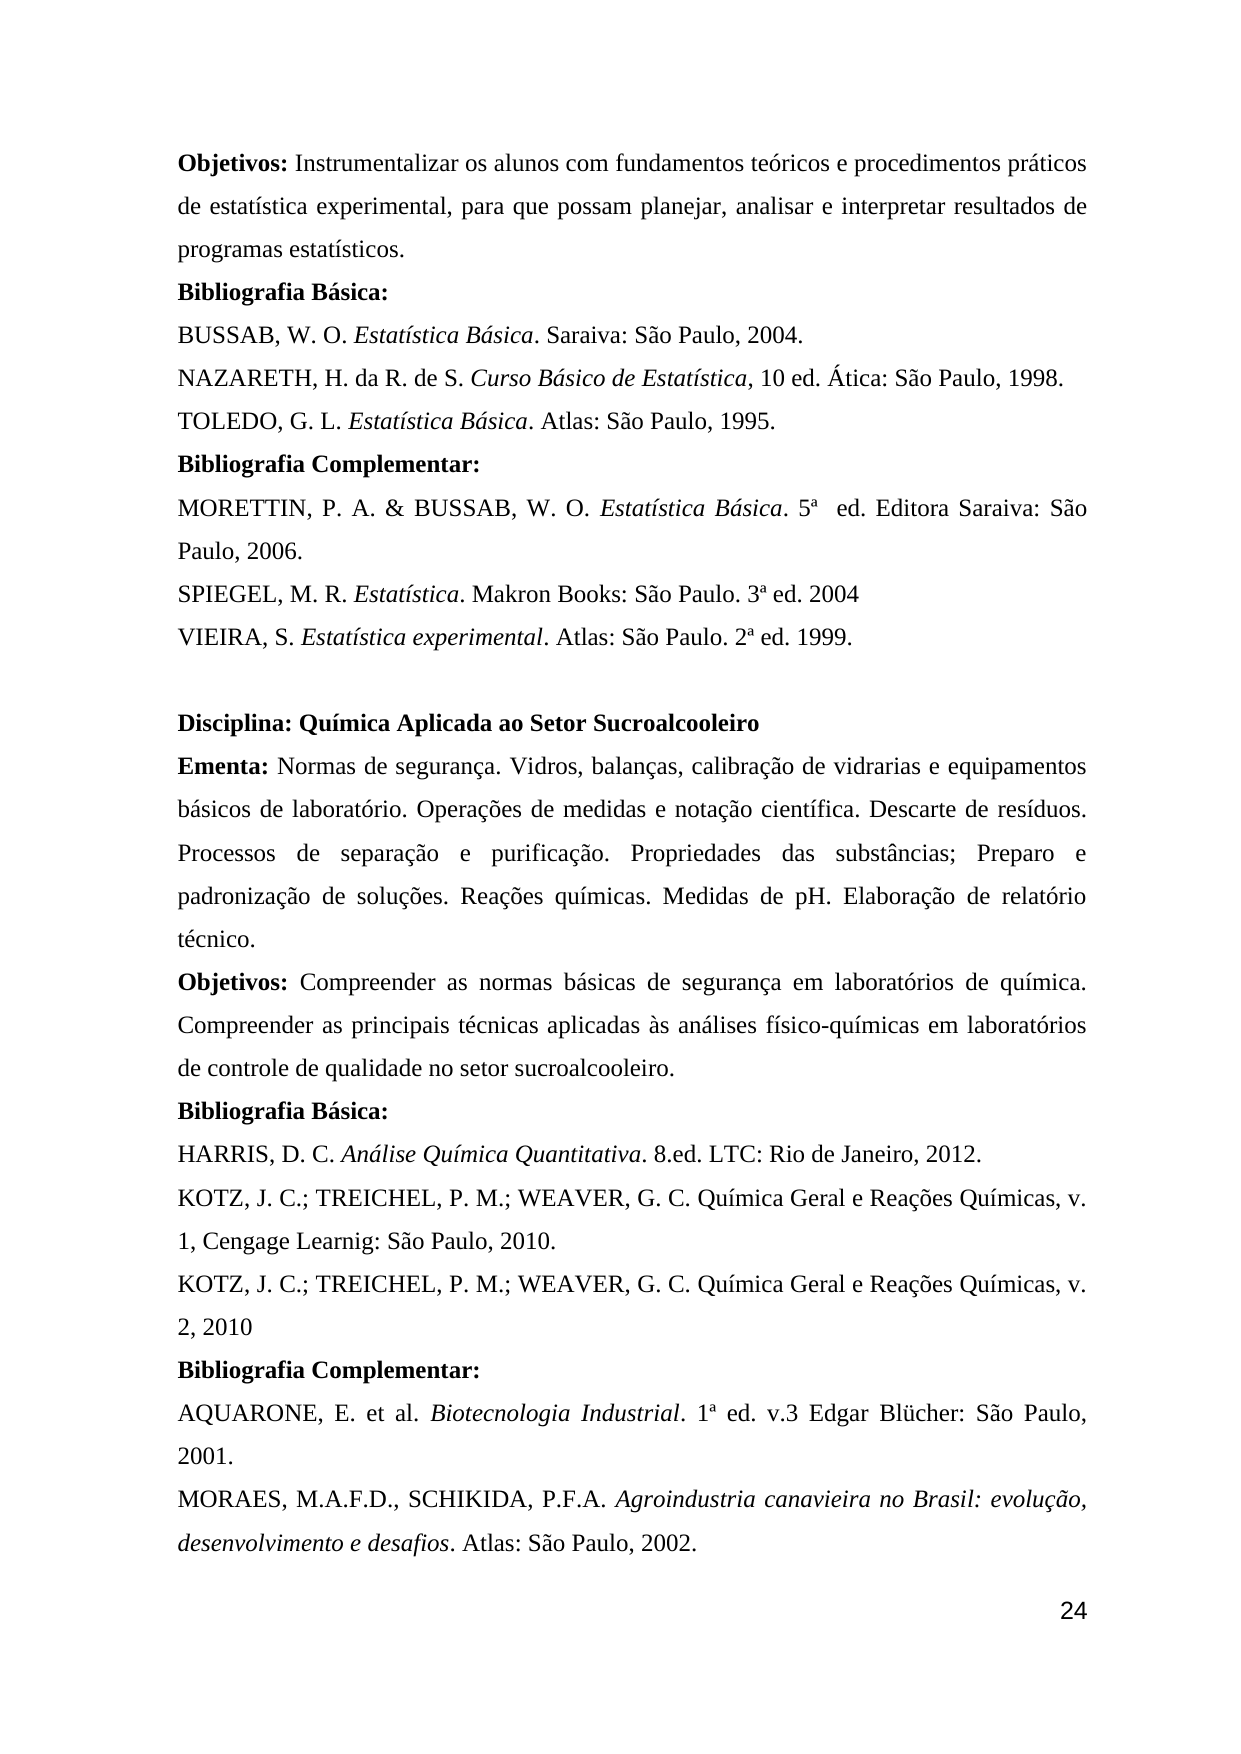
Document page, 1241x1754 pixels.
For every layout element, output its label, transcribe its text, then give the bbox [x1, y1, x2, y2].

text Bibliografia Básica: [177, 1096, 1087, 1125]
text KOTZ, J. C.; TREICHEL, P. M.; WEAVER, G. C. Química Geral e Reações Químicas, v. 1, Cengage Learnig: São Paulo, 2010. [177, 1183, 1087, 1254]
text NAZARETH, H. da R. de S. Curso Básico de Estatística, 10 ed. Ática: São Paulo, 1998. [177, 363, 1087, 392]
text BUSSAB, W. O. Estatística Básica. Saraiva: São Paulo, 2004. [177, 320, 1087, 349]
text MORAES, M.A.F.D., SCHIKIDA, P.F.A. Agroindustria canavieira no Brasil: evolução, desenvolvimento e desafios. Atlas: São Paulo, 2002. [177, 1484, 1087, 1556]
text VIEIRA, S. Estatística experimental. Atlas: São Paulo. 2ª ed. 1999. [177, 622, 1087, 651]
text Ementa: Normas de segurança. Vidros, balanças, calibração de vidrarias e equipamentos básicos de laboratório. Operações de medidas e notação científica. Descarte de resíduos. Processos de separação e purificação. Propriedades das substâncias; Preparo e padronização de soluções. Reações químicas. Medidas de pH. Elaboração de relatório técnico. [177, 751, 1087, 953]
text Objetivos: Compreender as normas básicas de segurança em laboratórios de química. Compreender as principais técnicas aplicadas às análises físico-químicas em laboratórios de controle de qualidade no setor sucroalcooleiro. [177, 967, 1087, 1082]
text HARRIS, D. C. Análise Química Quantitativa. 8.ed. LTC: Rio de Janeiro, 2012. [177, 1139, 1087, 1168]
text Bibliografia Complementar: [177, 449, 1087, 478]
text MORETTIN, P. A. & BUSSAB, W. O. Estatística Básica. 5ª ed. Editora Saraiva: São Paulo, 2006. [177, 493, 1087, 564]
text Bibliografia Complementar: [177, 1355, 1087, 1384]
text TOLEDO, G. L. Estatística Básica. Atlas: São Paulo, 1995. [177, 406, 1087, 435]
text Objetivos: Instrumentalizar os alunos com fundamentos teóricos e procedimentos práticos de estatística experimental, para que possam planejar, analisar e interpretar resultados de programas estatísticos. [177, 148, 1087, 263]
text KOTZ, J. C.; TREICHEL, P. M.; WEAVER, G. C. Química Geral e Reações Químicas, v. 2, 2010 [177, 1269, 1087, 1341]
text Bibliografia Básica: [177, 277, 1087, 306]
text SPIEGEL, M. R. Estatística. Makron Books: São Paulo. 3ª ed. 2004 [177, 579, 1087, 608]
text Disciplina: Química Aplicada ao Setor Sucroalcooleiro [177, 708, 1087, 737]
text AQUARONE, E. et al. Biotecnologia Industrial. 1ª ed. v.3 Edgar Blücher: São Paulo, 2001. [177, 1398, 1087, 1470]
